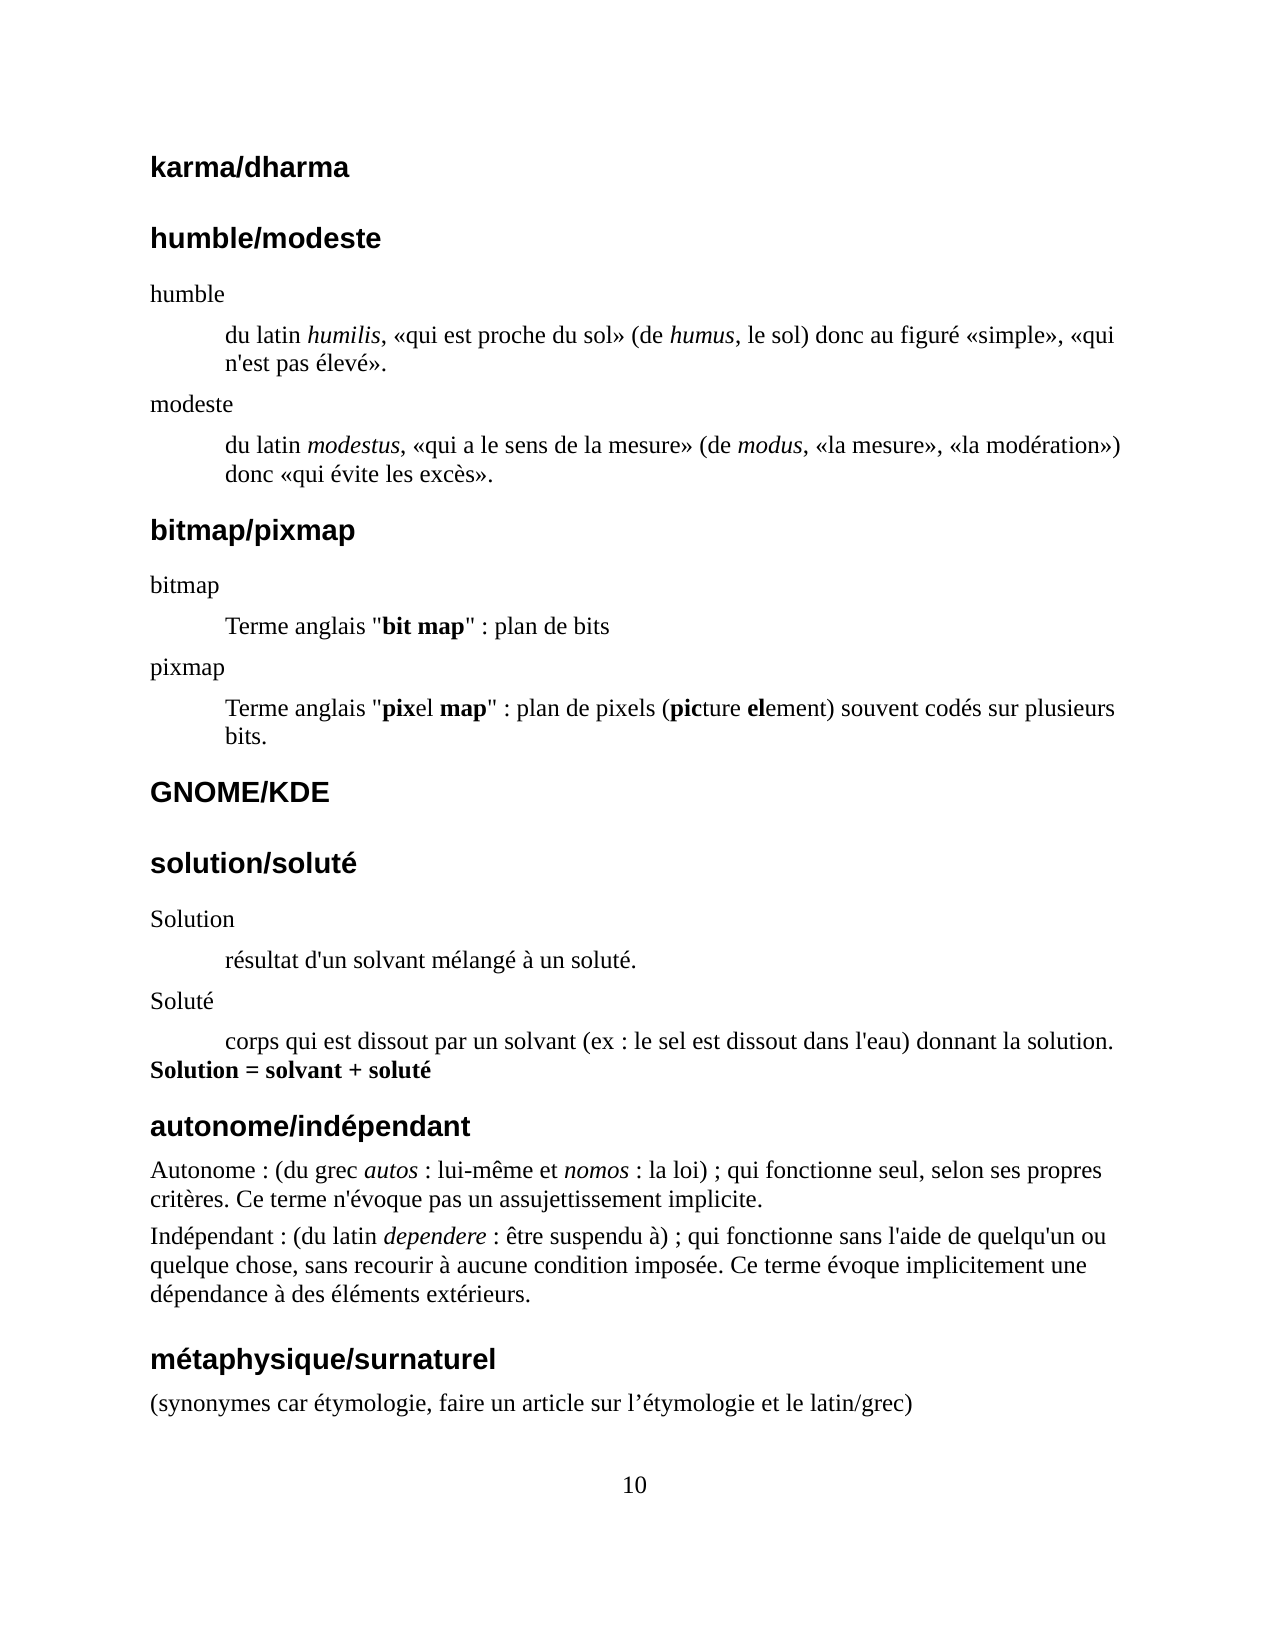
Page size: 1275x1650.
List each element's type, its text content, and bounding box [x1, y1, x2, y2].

text humble [150, 279, 1125, 308]
text Solution = solvant + soluté [150, 1055, 1125, 1084]
text Soluté [150, 986, 1125, 1014]
text du latin humilis, «qui est proche du sol» (de humus, le sol) donc au figuré «simple», «qui n'est pas élevé». [225, 320, 1125, 377]
text Autonome : (du grec autos : lui-même et nomos : la loi) ; qui fonctionne seul, selon ses propres critères. Ce terme n'évoque pas un assujettissement implicite. [150, 1155, 1125, 1212]
subtitle autonome/indépendant [150, 1109, 1125, 1142]
text corps qui est dissout par un solvant (ex : le sel est dissout dans l'eau) donnant la solution. [225, 1026, 1125, 1055]
text bitmap [150, 571, 1125, 599]
text résultat d'un solvant mélangé à un soluté. [225, 945, 1125, 974]
text Terme anglais "pixel map" : plan de pixels (picture element) souvent codés sur plusieurs bits. [225, 693, 1125, 750]
subtitle métaphysique/surnaturel [150, 1342, 1125, 1375]
subtitle karma/dharma [150, 150, 1125, 183]
subtitle solution/soluté [150, 846, 1125, 880]
text pixmap [150, 652, 1125, 681]
text Indépendant : (du latin dependere : être suspendu à) ; qui fonctionne sans l'aide de quelqu'un ou quelque chose, sans recourir à aucune condition imposée. Ce terme évoque implicitement une dépendance à des éléments extérieurs. [150, 1221, 1125, 1308]
subtitle bitmap/pixmap [150, 512, 1125, 546]
text Terme anglais "bit map" : plan de bits [225, 611, 1125, 640]
text Solution [150, 904, 1125, 933]
text (synonymes car étymologie, faire un article sur l’étymologie et le latin/grec) [150, 1388, 1125, 1416]
text modeste [150, 389, 1125, 418]
subtitle humble/modeste [150, 221, 1125, 254]
subtitle GNOME/KDE [150, 775, 1125, 809]
text du latin modestus, «qui a le sens de la mesure» (de modus, «la mesure», «la modération») donc «qui évite les excès». [225, 430, 1125, 487]
